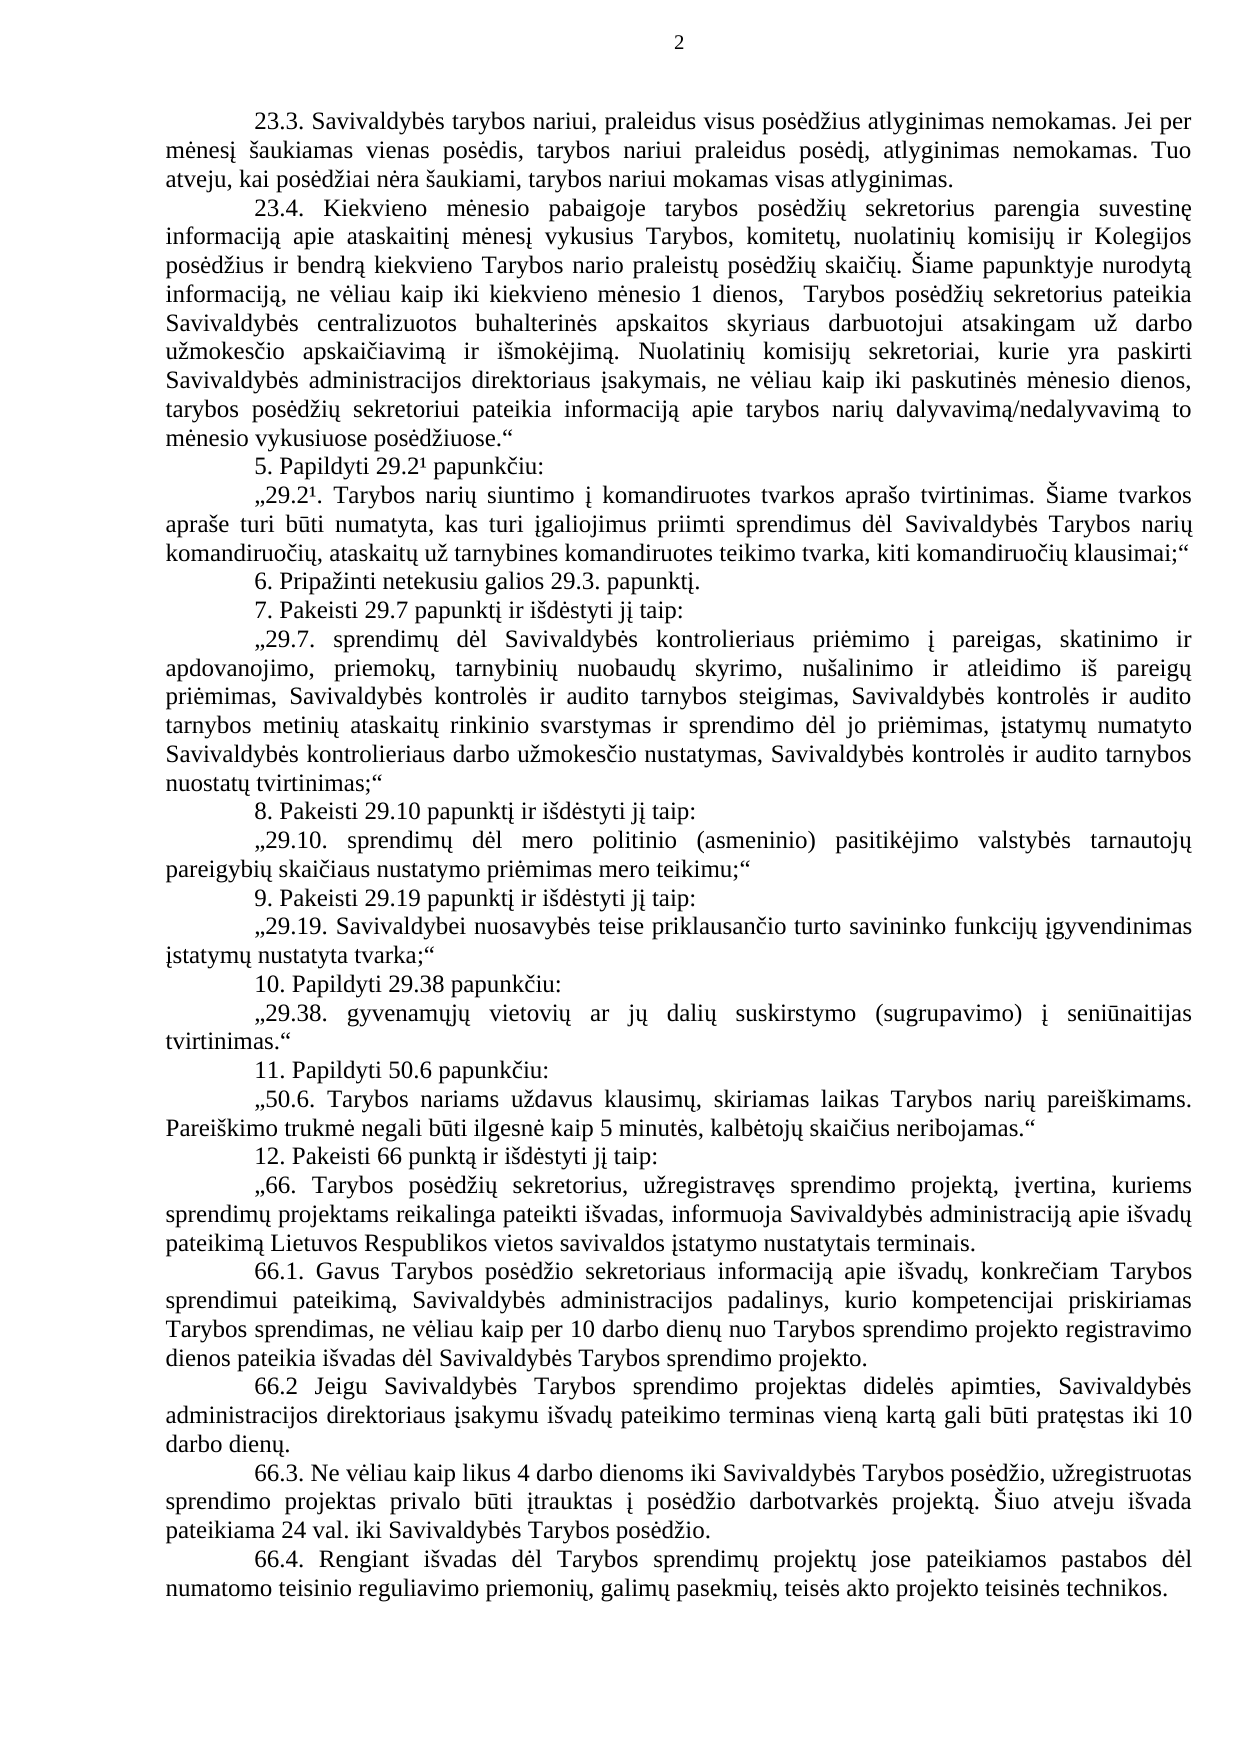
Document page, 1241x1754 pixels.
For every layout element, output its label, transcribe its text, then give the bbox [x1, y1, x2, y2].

text 66.2 Jeigu Savivaldybės Tarybos sprendimo projektas didelės apimties, Savivaldybės administracijos direktoriaus įsakymu išvadų pateikimo terminas vieną kartą gali būti pratęstas iki 10 darbo dienų. [165, 1371, 1193, 1458]
text 9. Pakeisti 29.19 papunktį ir išdėstyti jį taip: [165, 883, 1193, 911]
text „66. Tarybos posėdžių sekretorius, užregistravęs sprendimo projektą, įvertina, kuriems sprendimų projektams reikalinga pateikti išvadas, informuoja Savivaldybės administraciją apie išvadų pateikimą Lietuvos Respublikos vietos savivaldos įstatymo nustatytais terminais. [165, 1170, 1193, 1256]
text „29.10. sprendimų dėl mero politinio (asmeninio) pasitikėjimo valstybės tarnautojų pareigybių skaičiaus nustatymo priėmimas mero teikimu;“ [165, 825, 1193, 883]
text 5. Papildyti 29.2¹ papunkčiu: [165, 451, 1193, 480]
text 23.4. Kiekvieno mėnesio pabaigoje tarybos posėdžių sekretorius parengia suvestinę informaciją apie ataskaitinį mėnesį vykusius Tarybos, komitetų, nuolatinių komisijų ir Kolegijos posėdžius ir bendrą kiekvieno Tarybos nario praleistų posėdžių skaičių. Šiame papunktyje nurodytą informaciją, ne vėliau kaip iki kiekvieno mėnesio 1 dienos, Tarybos posėdžių sekretorius pateikia Savivaldybės centralizuotos buhalterinės apskaitos skyriaus darbuotojui atsakingam už darbo užmokesčio apskaičiavimą ir išmokėjimą. Nuolatinių komisijų sekretoriai, kurie yra paskirti Savivaldybės administracijos direktoriaus įsakymais, ne vėliau kaip iki paskutinės mėnesio dienos, tarybos posėdžių sekretoriui pateikia informaciją apie tarybos narių dalyvavimą/nedalyvavimą to mėnesio vykusiuose posėdžiuose.“ [165, 193, 1193, 451]
text 66.3. Ne vėliau kaip likus 4 darbo dienoms iki Savivaldybės Tarybos posėdžio, užregistruotas sprendimo projektas privalo būti įtrauktas į posėdžio darbotvarkės projektą. Šiuo atveju išvada pateikiama 24 val. iki Savivaldybės Tarybos posėdžio. [165, 1458, 1193, 1544]
text „50.6. Tarybos nariams uždavus klausimų, skiriamas laikas Tarybos narių pareiškimams. Pareiškimo trukmė negali būti ilgesnė kaip 5 minutės, kalbėtojų skaičius neribojamas.“ [165, 1084, 1193, 1141]
text 66.1. Gavus Tarybos posėdžio sekretoriaus informaciją apie išvadų, konkrečiam Tarybos sprendimui pateikimą, Savivaldybės administracijos padalinys, kurio kompetencijai priskiriamas Tarybos sprendimas, ne vėliau kaip per 10 darbo dienų nuo Tarybos sprendimo projekto registravimo dienos pateikia išvadas dėl Savivaldybės Tarybos sprendimo projekto. [165, 1256, 1193, 1371]
text 6. Pripažinti netekusiu galios 29.3. papunktį. [165, 566, 1193, 595]
text 23.3. Savivaldybės tarybos nariui, praleidus visus posėdžius atlyginimas nemokamas. Jei per mėnesį šaukiamas vienas posėdis, tarybos nariui praleidus posėdį, atlyginimas nemokamas. Tuo atveju, kai posėdžiai nėra šaukiami, tarybos nariui mokamas visas atlyginimas. [165, 106, 1193, 193]
text „29.19. Savivaldybei nuosavybės teise priklausančio turto savininko funkcijų įgyvendinimas įstatymų nustatyta tvarka;“ [165, 911, 1193, 969]
text 8. Pakeisti 29.10 papunktį ir išdėstyti jį taip: [165, 796, 1193, 825]
text 12. Pakeisti 66 punktą ir išdėstyti jį taip: [165, 1141, 1193, 1170]
text „29.7. sprendimų dėl Savivaldybės kontrolieriaus priėmimo į pareigas, skatinimo ir apdovanojimo, priemokų, tarnybinių nuobaudų skyrimo, nušalinimo ir atleidimo iš pareigų priėmimas, Savivaldybės kontrolės ir audito tarnybos steigimas, Savivaldybės kontrolės ir audito tarnybos metinių ataskaitų rinkinio svarstymas ir sprendimo dėl jo priėmimas, įstatymų numatyto Savivaldybės kontrolieriaus darbo užmokesčio nustatymas, Savivaldybės kontrolės ir audito tarnybos nuostatų tvirtinimas;“ [165, 624, 1193, 796]
text „29.2¹. Tarybos narių siuntimo į komandiruotes tvarkos aprašo tvirtinimas. Šiame tvarkos apraše turi būti numatyta, kas turi įgaliojimus priimti sprendimus dėl Savivaldybės Tarybos narių komandiruočių, ataskaitų už tarnybines komandiruotes teikimo tvarka, kiti komandiruočių klausimai;“ [165, 480, 1193, 566]
text 66.4. Rengiant išvadas dėl Tarybos sprendimų projektų jose pateikiamos pastabos dėl numatomo teisinio reguliavimo priemonių, galimų pasekmių, teisės akto projekto teisinės technikos. [165, 1544, 1193, 1601]
text 10. Papildyti 29.38 papunkčiu: [165, 969, 1193, 998]
text „29.38. gyvenamųjų vietovių ar jų dalių suskirstymo (sugrupavimo) į seniūnaitijas tvirtinimas.“ [165, 998, 1193, 1055]
text 11. Papildyti 50.6 papunkčiu: [165, 1055, 1193, 1084]
text 7. Pakeisti 29.7 papunktį ir išdėstyti jį taip: [165, 595, 1193, 624]
